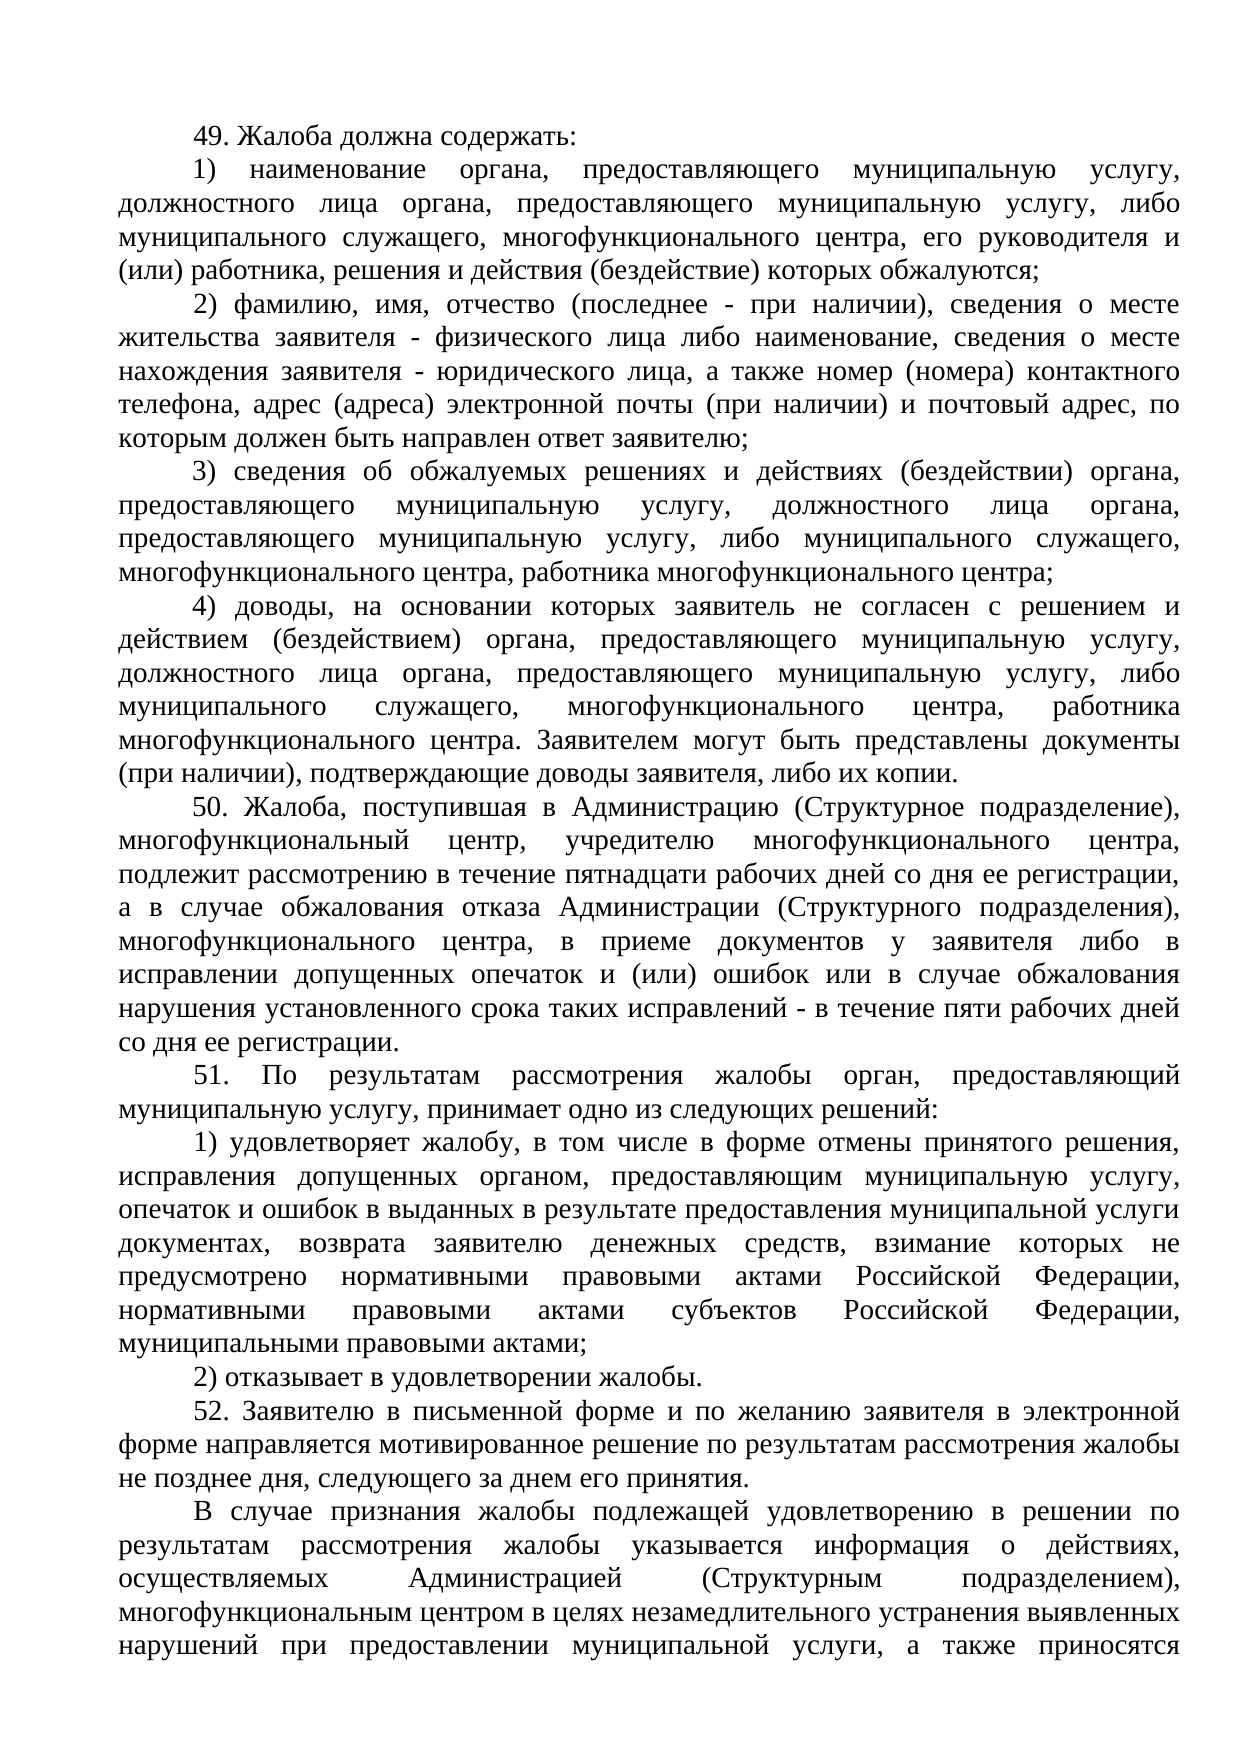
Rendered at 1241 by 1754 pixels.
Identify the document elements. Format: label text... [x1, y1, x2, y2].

text 50. Жалоба, поступившая в Администрацию (Структурное подразделение), многофункциональный центр, учредителю многофункционального центра, подлежит рассмотрению в течение пятнадцати рабочих дней со дня ее регистрации, а в случае обжалования отказа Администрации (Структурного подразделения), многофункционального центра, в приеме документов у заявителя либо в исправлении допущенных опечаток и (или) ошибок или в случае обжалования нарушения установленного срока таких исправлений - в течение пяти рабочих дней со дня ее регистрации. [118, 789, 1181, 1057]
text 3) сведения об обжалуемых решениях и действиях (бездействии) органа, предоставляющего муниципальную услугу, должностного лица органа, предоставляющего муниципальную услугу, либо муниципального служащего, многофункционального центра, работника многофункционального центра; [118, 453, 1181, 588]
text 49. Жалоба должна содержать: [118, 118, 1181, 152]
text В случае признания жалобы подлежащей удовлетворению в решении по результатам рассмотрения жалобы указывается информация о действиях, осуществляемых Администрацией (Структурным подразделением), многофункциональным центром в целях незамедлительного устранения выявленных нарушений при предоставлении муниципальной услуги, а также приносятся [118, 1493, 1181, 1661]
text 1) наименование органа, предоставляющего муниципальную услугу, должностного лица органа, предоставляющего муниципальную услугу, либо муниципального служащего, многофункционального центра, его руководителя и (или) работника, решения и действия (бездействие) которых обжалуются; [118, 152, 1181, 286]
text 52. Заявителю в письменной форме и по желанию заявителя в электронной форме направляется мотивированное решение по результатам рассмотрения жалобы не позднее дня, следующего за днем его принятия. [118, 1393, 1181, 1493]
text 51. По результатам рассмотрения жалобы орган, предоставляющий муниципальную услугу, принимает одно из следующих решений: [118, 1057, 1181, 1124]
text 1) удовлетворяет жалобу, в том числе в форме отмены принятого решения, исправления допущенных органом, предоставляющим муниципальную услугу, опечаток и ошибок в выданных в результате предоставления муниципальной услуги документах, возврата заявителю денежных средств, взимание которых не предусмотрено нормативными правовыми актами Российской Федерации, нормативными правовыми актами субъектов Российской Федерации, муниципальными правовыми актами; [118, 1124, 1181, 1359]
text 2) отказывает в удовлетворении жалобы. [118, 1359, 1181, 1393]
text 4) доводы, на основании которых заявитель не согласен с решением и действием (бездействием) органа, предоставляющего муниципальную услугу, должностного лица органа, предоставляющего муниципальную услугу, либо муниципального служащего, многофункционального центра, работника многофункционального центра. Заявителем могут быть представлены документы (при наличии), подтверждающие доводы заявителя, либо их копии. [118, 588, 1181, 789]
text 2) фамилию, имя, отчество (последнее - при наличии), сведения о месте жительства заявителя - физического лица либо наименование, сведения о месте нахождения заявителя - юридического лица, а также номер (номера) контактного телефона, адрес (адреса) электронной почты (при наличии) и почтовый адрес, по которым должен быть направлен ответ заявителю; [118, 286, 1181, 453]
